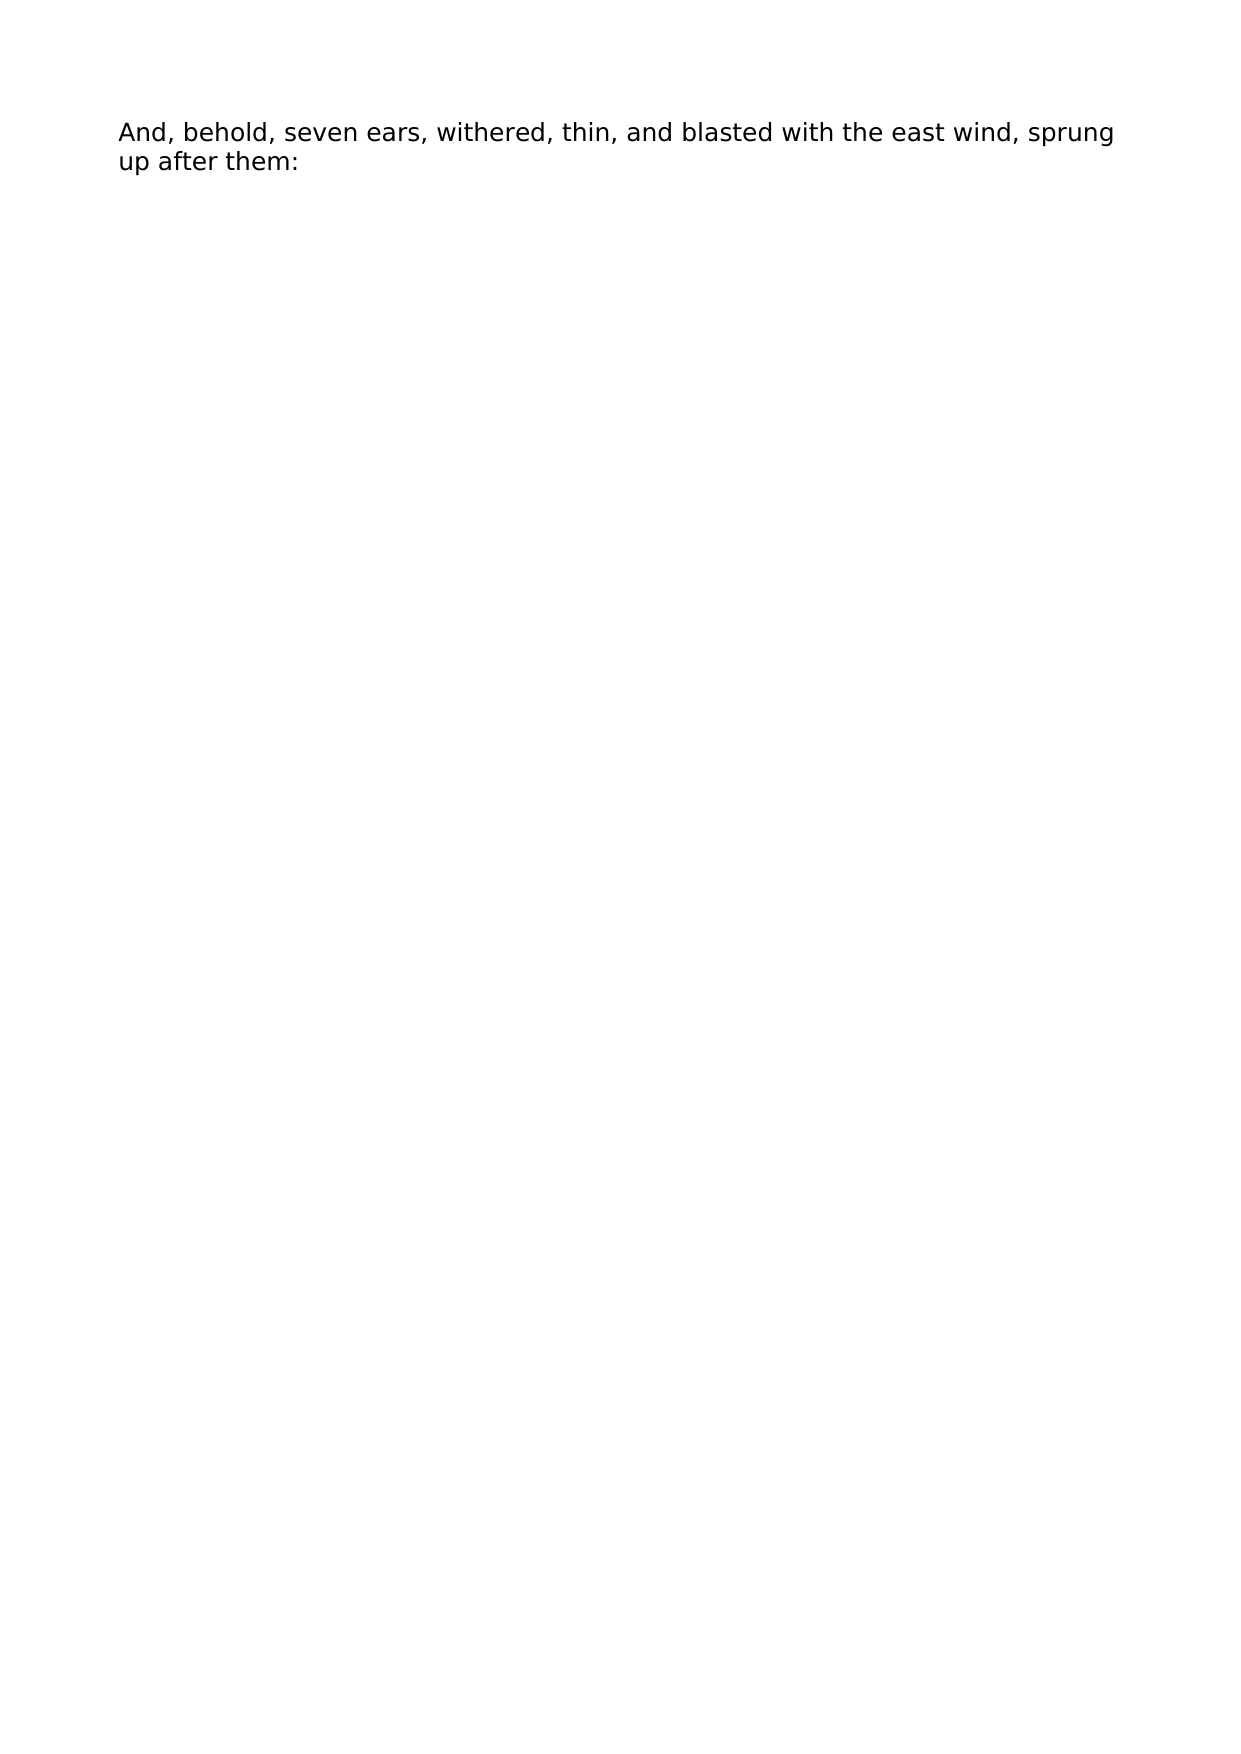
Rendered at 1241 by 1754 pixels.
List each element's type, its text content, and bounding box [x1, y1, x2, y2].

text And, behold, seven ears, withered, thin, and blasted with the east wind, sprung up after them: [118, 118, 1122, 176]
